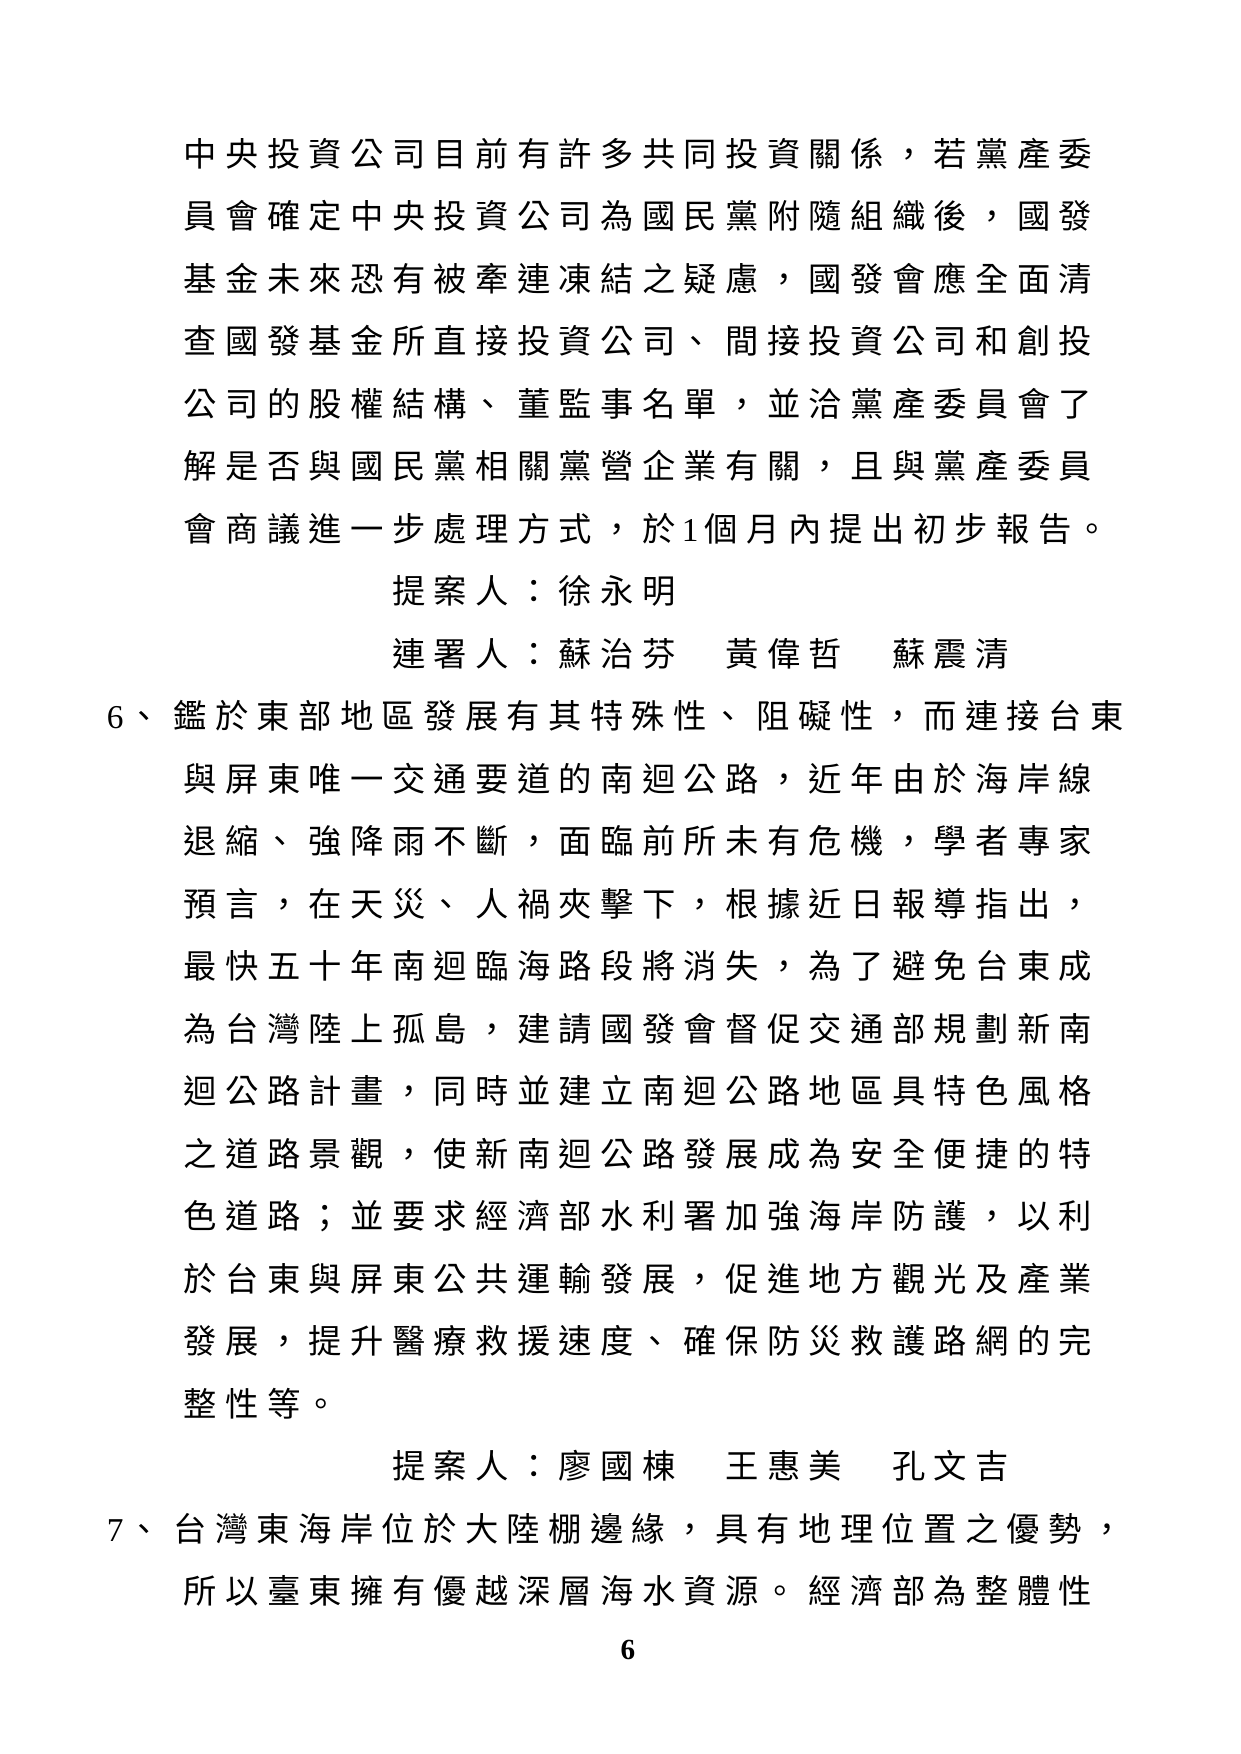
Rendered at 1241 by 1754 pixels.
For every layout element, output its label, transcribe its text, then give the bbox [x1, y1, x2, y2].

text 提案人：廖國棟 王惠美 孔文吉 [384, 1423, 1044, 1485]
list 台灣東海岸位於大陸棚邊緣，具有地理位置之優勢，所以臺東擁有優越深層海水資源。經濟部為整體性 [107, 1485, 1132, 1610]
list 中央投資公司目前有許多共同投資關係，若黨產委員會確定中央投資公司為國民黨附隨組織後，國發基金未來恐有被牽連凍結之疑慮，國發會應全面清查國發基金所直接投資公司、間接投資公司和創投公司的股權結構、董監事名單，並洽黨產委員會了解是否與國民黨相關黨營企業有關，且與黨產委員會商議進一步處理方式，於1個月內提出初步報告。 [107, 110, 1132, 548]
list 鑑於東部地區發展有其特殊性、阻礙性，而連接台東與屏東唯一交通要道的南迴公路，近年由於海岸線退縮、強降雨不斷，面臨前所未有危機，學者專家預言，在天災、人禍夾擊下，根據近日報導指出，最快五十年南迴臨海路段將消失，為了避免台東成為台灣陸上孤島，建請國發會督促交通部規劃新南迴公路計畫，同時並建立南迴公路地區具特色風格之道路景觀，使新南迴公路發展成為安全便捷的特色道路；並要求經濟部水利署加強海岸防護，以利於台東與屏東公共運輸發展，促進地方觀光及產業發展，提升醫療救援速度、確保防災救護路網的完整性等。 [107, 673, 1132, 1423]
text 提案人：徐永明 [384, 548, 1044, 610]
text 連署人：蘇治芬 黃偉哲 蘇震清 [384, 610, 1044, 673]
